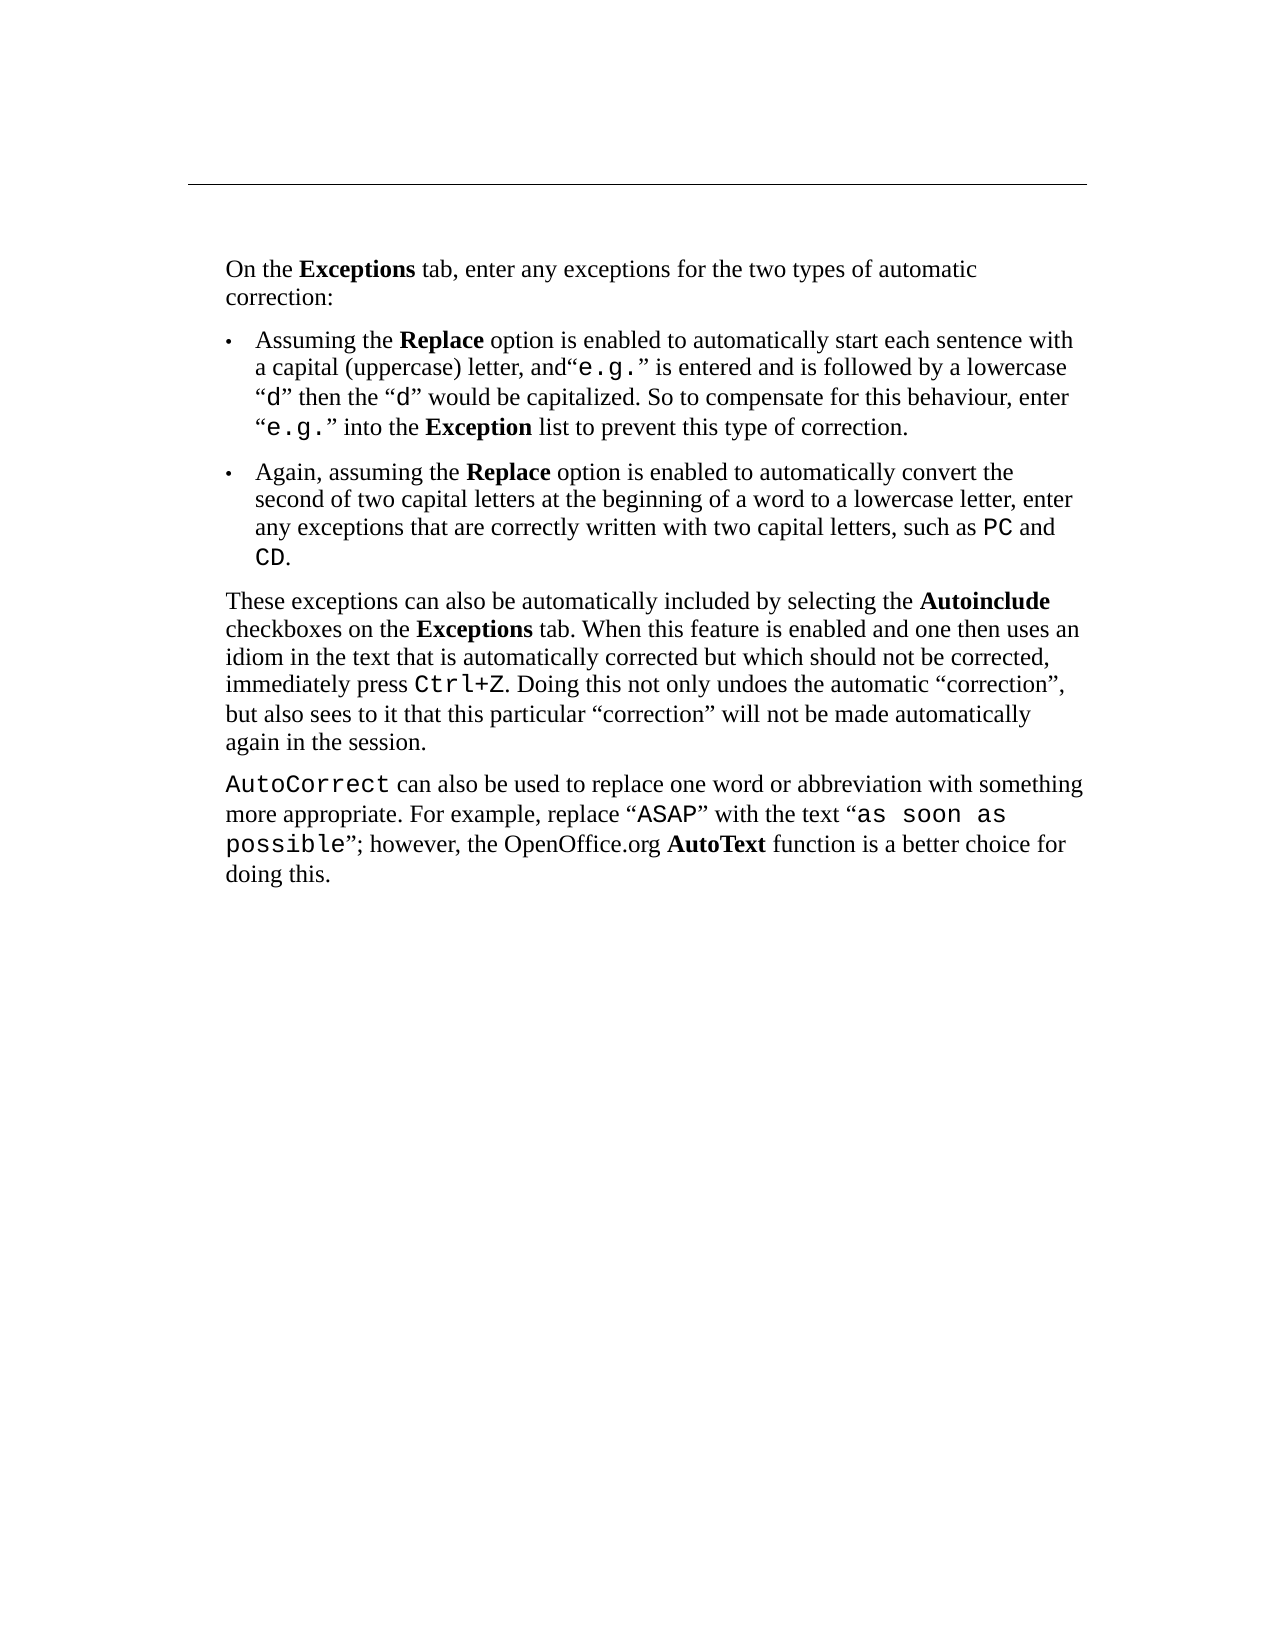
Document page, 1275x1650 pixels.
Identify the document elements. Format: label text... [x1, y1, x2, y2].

text These exceptions can also be automatically included by selecting the Autoinclude checkboxes on the Exceptions tab. When this feature is enabled and one then uses an idiom in the text that is automatically corrected but which should not be corrected, immediately press Ctrl+Z. Doing this not only undoes the automatic “correction”, but also sees to it that this particular “correction” will not be made automatically again in the session. [225, 587, 1087, 756]
list Again, assuming the Replace option is enabled to automatically convert the second of two capital letters at the beginning of a word to a lowercase letter, enter any exceptions that are correctly written with two capital letters, such as PC and CD. [225, 458, 1087, 573]
text AutoCorrect can also be used to replace one word or abbreviation with something more appropriate. For example, replace “ASAP” with the text “as soon as possible”; however, the OpenOffice.org AutoText function is a better choice for doing this. [225, 771, 1087, 888]
list Assuming the Replace option is enabled to automatically start each sentence with a capital (uppercase) letter, and“e.g.” is entered and is followed by a lowercase “d” then the “d” would be capitalized. So to compensate for this behaviour, enter “e.g.” into the Exception list to prevent this type of correction. [225, 326, 1087, 443]
text On the Exceptions tab, enter any exceptions for the two types of automatic correction: [225, 256, 1087, 311]
